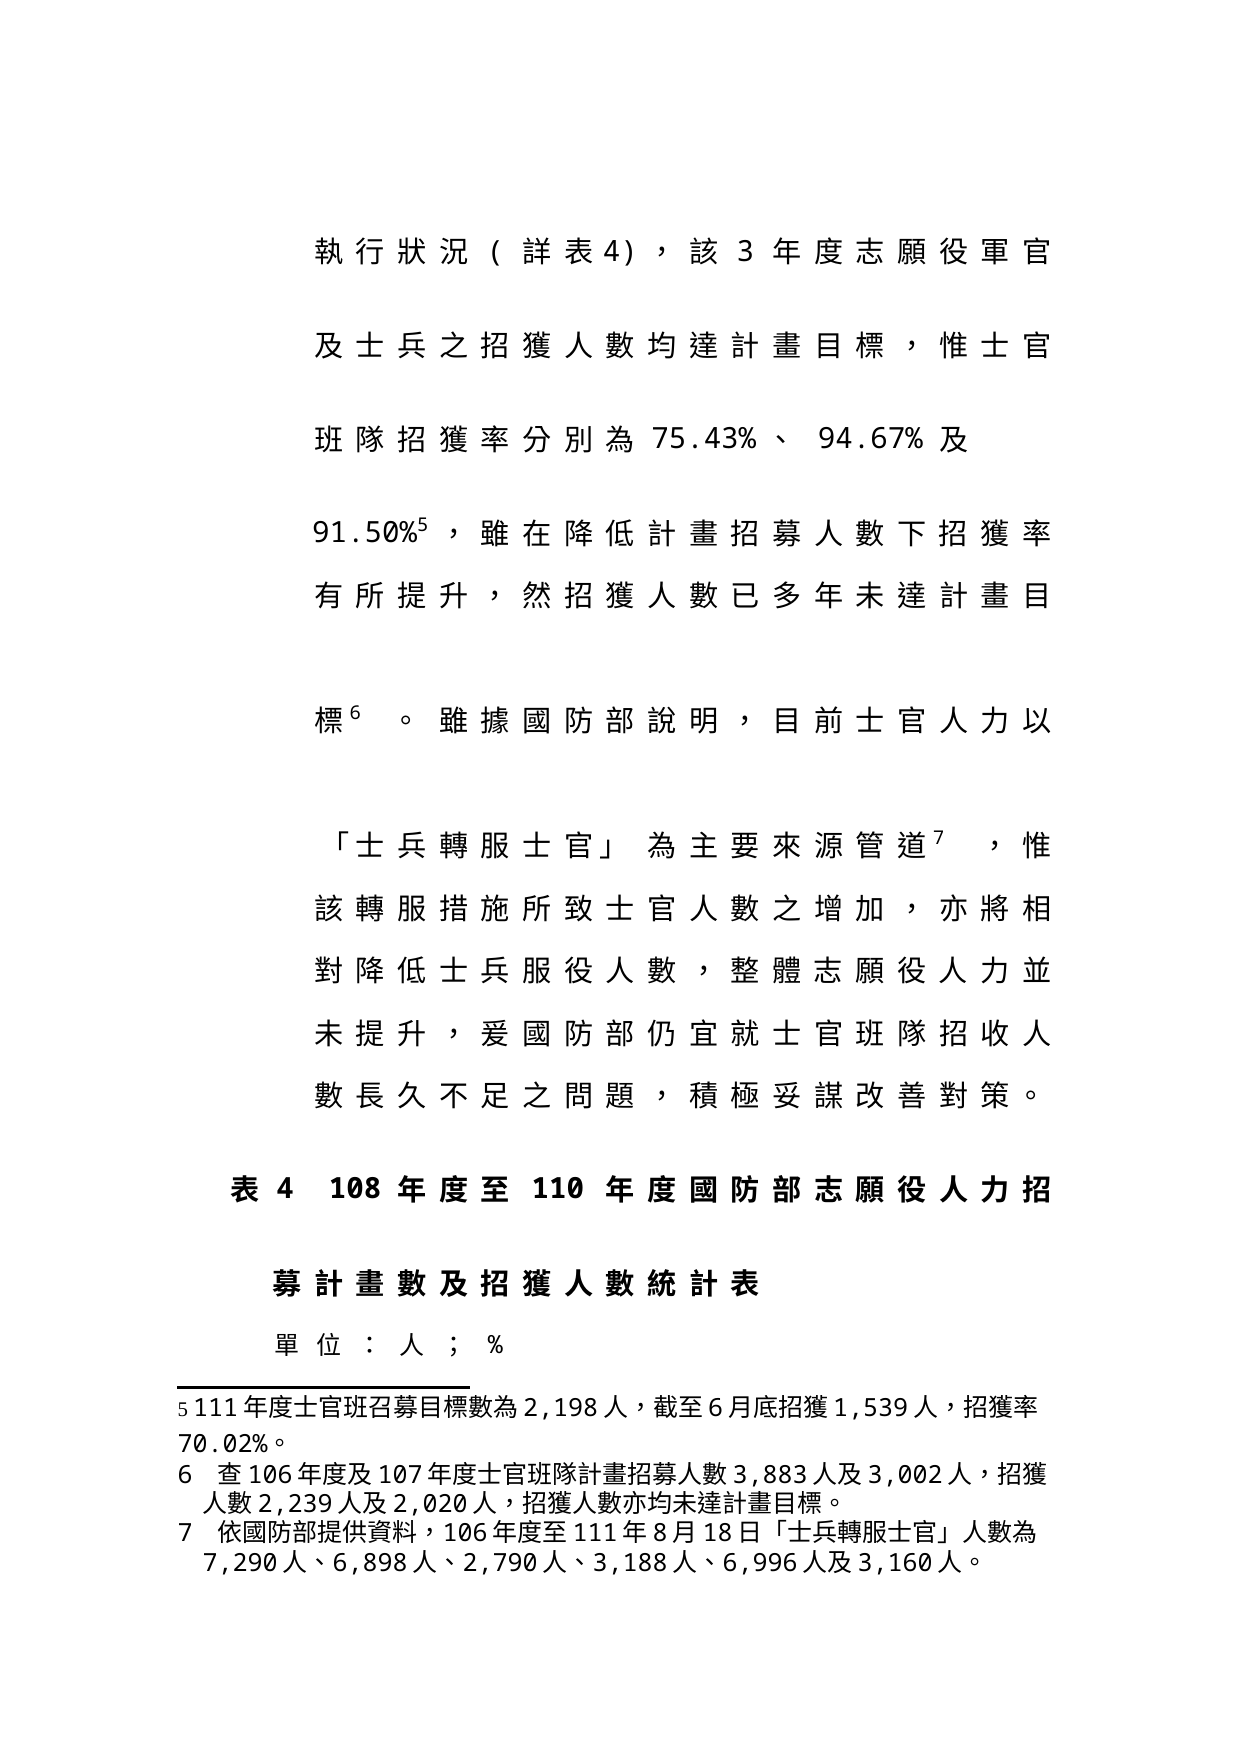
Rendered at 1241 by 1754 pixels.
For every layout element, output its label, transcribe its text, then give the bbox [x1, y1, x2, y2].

text 表4 108年度至110年度國防部志願役人力招募計畫數及招獲人數統計表 單位：人；% [183, 1115, 1087, 1365]
text 依國防部提供資料，106年度至111年8月18日「士兵轉服士官」人數為7,290人、6,898人、2,790人、3,188人、6,996人及3,160人。 [177, 1518, 1063, 1577]
text 111年度士官班召募目標數為2,198人，截至6月底招獲1,539人，招獲率70.02%。 [177, 1388, 1063, 1460]
text 查106年度及107年度士官班隊計畫招募人數3,883人及3,002人，招獲人數2,239人及2,020人，招獲人數亦均未達計畫目標。 [177, 1460, 1063, 1518]
text 志願役士官於基層單位從事領導、戰鬥、管理、操作、保養及修護等實務工作，具役期長及專業嫻熟等特點，112年度國防部所屬單位預算中，志願役士官預算員額占全體軍士官兵員額比率已達52.39%，顯為國軍常備部隊人力之骨幹，惟士官人力存有上述編現比偏低問題，士官班隊人數長年招收不足恐為主因。查108年度至110年度國軍志願役各類班隊招募計畫之執行狀況(詳表4)，該3年度志願役軍官及士兵之招獲人數均達計畫目標，惟士官班隊招獲率分別為75.43%、94.67%及91.50%，雖在降低計畫招募人數下招獲率有所提升，然招獲人數已多年未達計畫目標。雖據國防部說明，目前士官人力以「士兵轉服士官」為主要來源管道，惟該轉服措施所致士官人數之增加，亦將相對降低士兵服役人數，整體志願役人力並未提升，爰國防部仍宜就士官班隊招收人數長久不足之問題，積極妥謀改善對策。 [271, 177, 1058, 1115]
